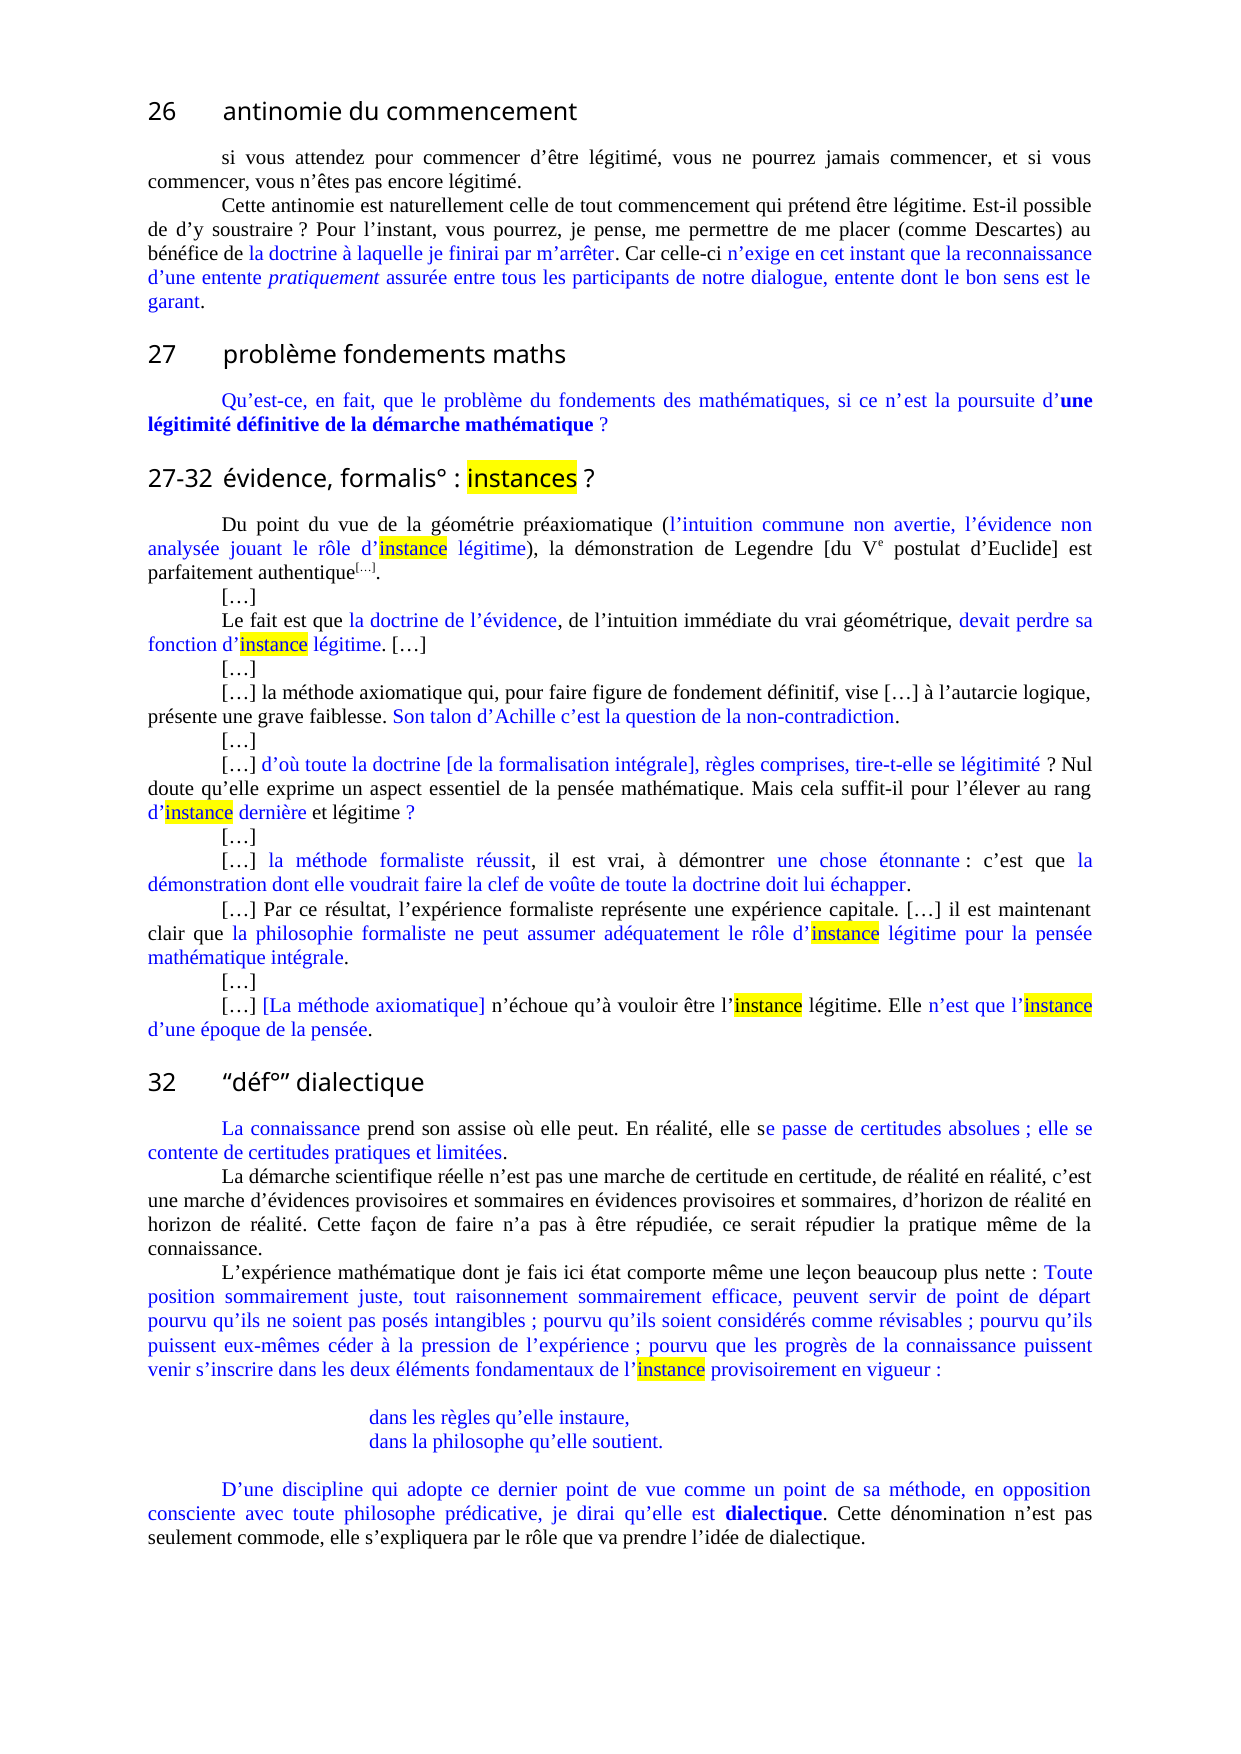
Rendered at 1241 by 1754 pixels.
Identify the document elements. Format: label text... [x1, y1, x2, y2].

subtitle 32 “déf°” dialectique [148, 1065, 1093, 1099]
text […] d’où toute la doctrine [de la formalisation intégrale], règles comprises, tire-t-elle se légitimité ? Nul doute qu’elle exprime un aspect essentiel de la pensée mathématique. Mais cela suffit-il pour l’élever au rang d’instance dernière et légitime ? [148, 752, 1093, 824]
text […] la méthode axiomatique qui, pour faire figure de fondement définitif, vise […] à l’autarcie logique, présente une grave faiblesse. Son talon d’Achille c’est la question de la non-contradiction. [148, 680, 1093, 728]
text […] [148, 656, 1093, 680]
text La démarche scientifique réelle n’est pas une marche de certitude en certitude, de réalité en réalité, c’est une marche d’évidences provisoires et sommaires en évidences provisoires et sommaires, d’horizon de réalité en horizon de réalité. Cette façon de faire n’a pas à être répudiée, ce serait répudier la pratique même de la connaissance. [148, 1164, 1093, 1260]
text […] [148, 728, 1093, 752]
text La connaissance prend son assise où elle peut. En réalité, elle se passe de certitudes absolues ; elle se contente de certitudes pratiques et limitées. [148, 1116, 1093, 1164]
text Du point du vue de la géométrie préaxiomatique (l’intuition commune non avertie, l’évidence non analysée jouant le rôle d’instance légitime), la démonstration de Legendre [du Ve postulat d’Euclide] est parfaitement authentique[…]. [148, 511, 1093, 584]
text […] Par ce résultat, l’expérience formaliste représente une expérience capitale. […] il est maintenant clair que la philosophie formaliste ne peut assumer adéquatement le rôle d’instance légitime pour la pensée mathématique intégrale. [148, 896, 1093, 969]
text dans la philosophe qu’elle soutient. [148, 1429, 1093, 1453]
text D’une discipline qui adopte ce dernier point de vue comme un point de sa méthode, en opposition consciente avec toute philosophe prédicative, je dirai qu’elle est dialectique. Cette dénomination n’est pas seulement commode, elle s’expliquera par le rôle que va prendre l’idée de dialectique. [148, 1477, 1093, 1549]
subtitle 27 problème fondements maths [148, 337, 1093, 371]
text Cette antinomie est naturellement celle de tout commencement qui prétend être légitime. Est-il possible de d’y soustraire ? Pour l’instant, vous pourrez, je pense, me permettre de me placer (comme Descartes) au bénéfice de la doctrine à laquelle je finirai par m’arrêter. Car celle-ci n’exige en cet instant que la reconnaissance d’une entente pratiquement assurée entre tous les participants de notre dialogue, entente dont le bon sens est le garant. [148, 193, 1093, 313]
text […] [148, 969, 1093, 993]
subtitle 27-32 évidence, formalis° : instances ? [148, 460, 1093, 494]
text L’expérience mathématique dont je fais ici état comporte même une leçon beaucoup plus nette : Toute position sommairement juste, tout raisonnement sommairement efficace, peuvent servir de point de départ pourvu qu’ils ne soient pas posés intangibles ; pourvu qu’ils soient considérés comme révisables ; pourvu qu’ils puissent eux-mêmes céder à la pression de l’expérience ; pourvu que les progrès de la connaissance puissent venir s’inscrire dans les deux éléments fondamentaux de l’instance provisoirement en vigueur : [148, 1260, 1093, 1381]
text Qu’est-ce, en fait, que le problème du fondements des mathématiques, si ce n’est la poursuite d’une légitimité définitive de la démarche mathématique ? [148, 388, 1093, 436]
text […] [148, 584, 1093, 608]
text […] la méthode formaliste réussit, il est vrai, à démontrer une chose étonnante : c’est que la démonstration dont elle voudrait faire la clef de voûte de toute la doctrine doit lui échapper. [148, 848, 1093, 896]
text dans les règles qu’elle instaure, [148, 1405, 1093, 1429]
text si vous attendez pour commencer d’être légitimé, vous ne pourrez jamais commencer, et si vous commencer, vous n’êtes pas encore légitimé. [148, 145, 1093, 193]
subtitle 26 antinomie du commencement [148, 94, 1093, 128]
text […] [La méthode axiomatique] n’échoue qu’à vouloir être l’instance légitime. Elle n’est que l’instance d’une époque de la pensée. [148, 993, 1093, 1041]
text Le fait est que la doctrine de l’évidence, de l’intuition immédiate du vrai géométrique, devait perdre sa fonction d’instance légitime. […] [148, 608, 1093, 656]
text […] [148, 824, 1093, 848]
